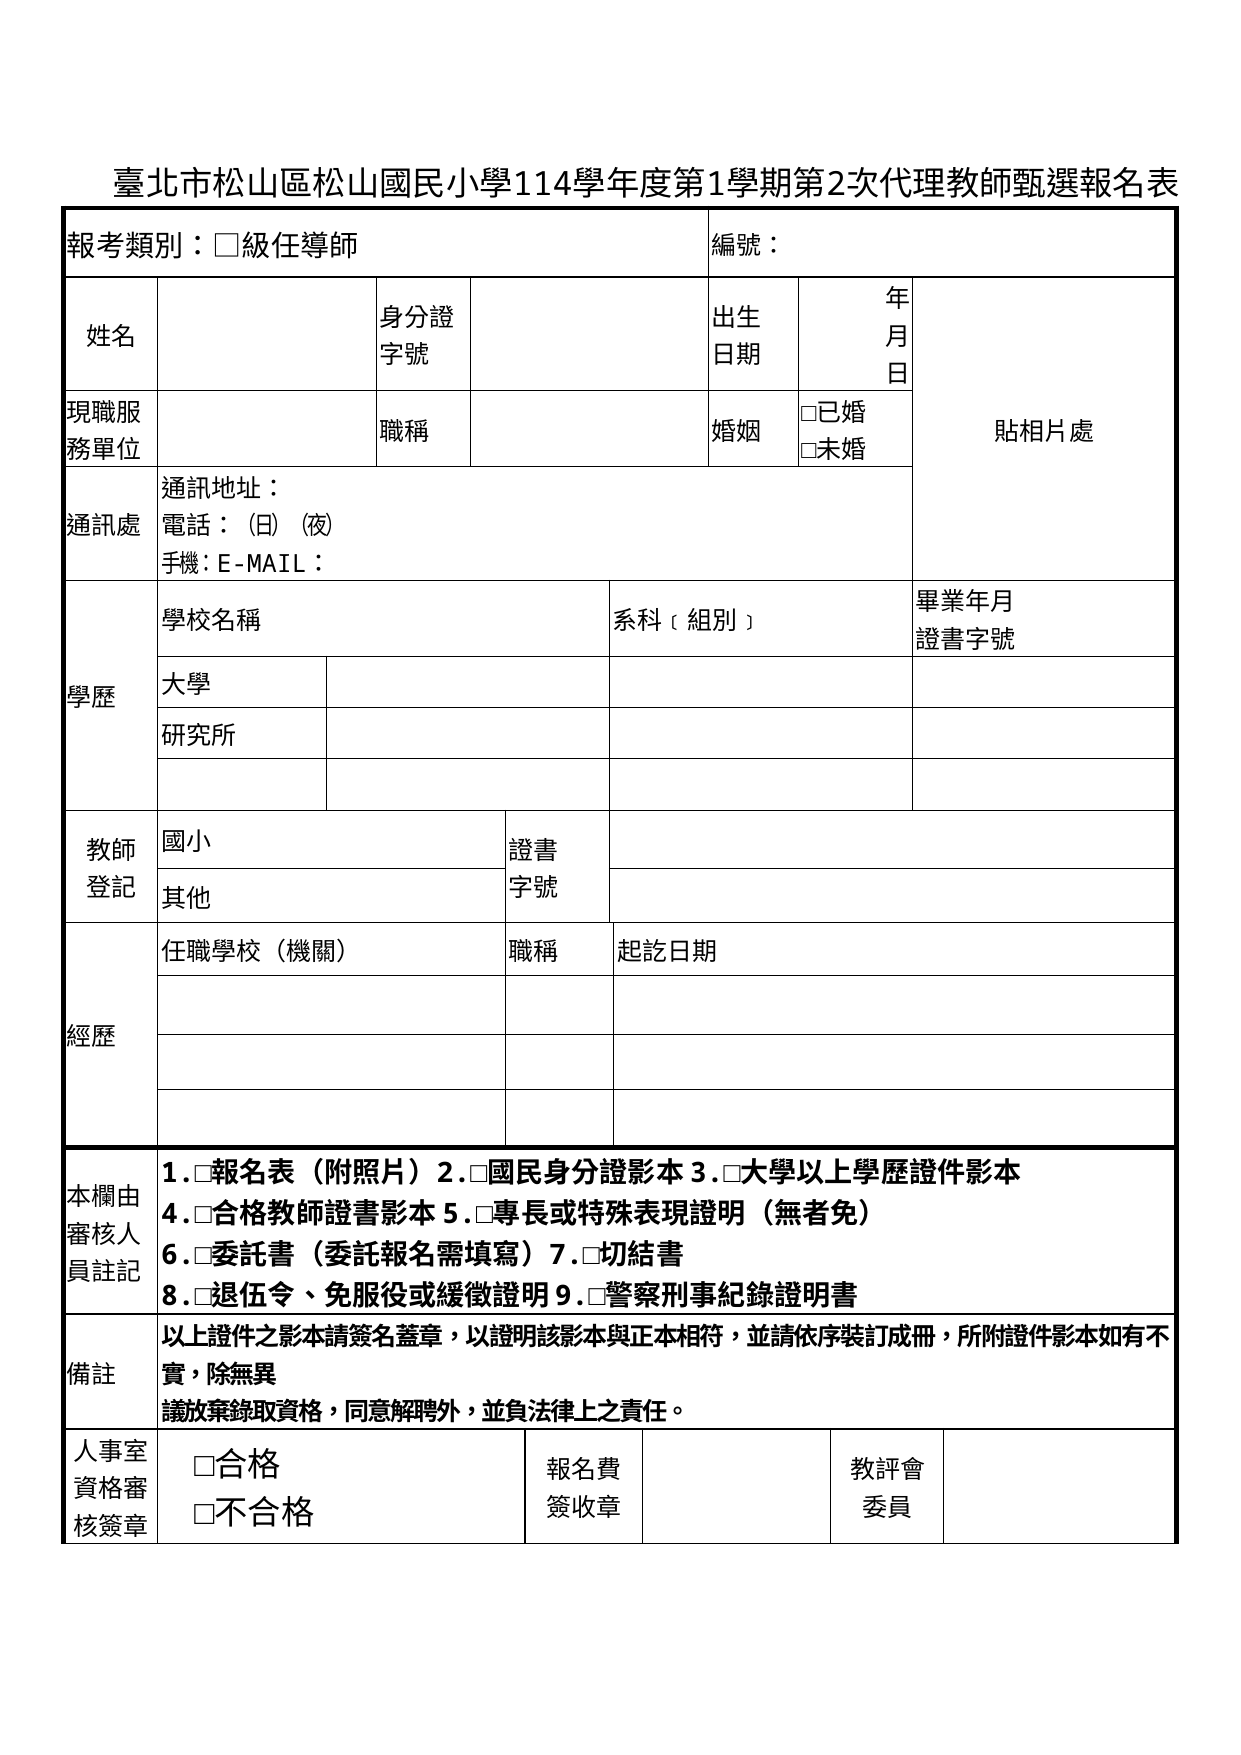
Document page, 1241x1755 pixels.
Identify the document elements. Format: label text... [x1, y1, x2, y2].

table_cell 婚姻 [709, 391, 798, 466]
table_cell [158, 759, 326, 809]
table_cell [944, 1430, 1174, 1542]
table_cell 學校名稱 [158, 581, 609, 656]
table_cell 貼相片處 [913, 278, 1174, 579]
table_cell [610, 869, 1174, 922]
table_cell [471, 391, 708, 466]
table_cell [610, 759, 912, 809]
table_cell 年 月 日 [799, 278, 912, 390]
table_cell [913, 759, 1174, 809]
table_header 編號： [709, 210, 1174, 276]
table_cell [610, 657, 912, 707]
table_cell [610, 811, 1174, 868]
table_cell 大學 [158, 657, 326, 707]
table_cell [913, 708, 1174, 758]
table_cell [614, 976, 1174, 1034]
table_cell 系科﹝組別﹞ [610, 581, 912, 656]
table_cell [506, 1035, 613, 1089]
table_cell [158, 1090, 505, 1145]
table_cell 教評會 委員 [831, 1430, 943, 1542]
table_cell [327, 657, 609, 707]
table_cell 身分證字號 [377, 278, 470, 390]
table_cell 任職學校（機關） [158, 923, 505, 975]
table_cell 職稱 [506, 923, 613, 975]
table_cell 通訊地址： 電話：（日）（夜） 手機：E-MAIL： [158, 467, 912, 579]
table_cell 學歷 [66, 581, 157, 809]
table_cell 國小 [158, 811, 505, 868]
table_cell 姓名 [66, 278, 157, 390]
table_cell 1.□報名表（附照片）2.□國民身分證影本3.□大學以上學歷證件影本 4.□合格教師證書影本5.□專長或特殊表現證明（無者免） 6.□委託書（委託報名需填寫）7.□切結書 8.□退伍令、免服役或緩徵證明9.□警察刑事紀錄證明書 [158, 1150, 1174, 1313]
table_cell [614, 1035, 1174, 1089]
table_cell [643, 1430, 830, 1542]
text 臺北市松山區松山國民小學114學年度第1學期第2次代理教師甄選報名表 [112, 157, 1190, 206]
table_cell 起訖日期 [614, 923, 1174, 975]
table_cell 備註 [66, 1315, 157, 1428]
table_cell 其他 [158, 869, 505, 922]
table_cell 職稱 [377, 391, 470, 466]
table_cell 通訊處 [66, 467, 157, 579]
table_cell [158, 1035, 505, 1089]
table_cell [158, 278, 376, 390]
table_cell 教師 登記 [66, 811, 157, 922]
table_cell 經歷 [66, 923, 157, 1145]
table_cell [327, 708, 609, 758]
table_cell 出生 日期 [709, 278, 798, 390]
table_cell [158, 976, 505, 1034]
table_cell [913, 657, 1174, 707]
table_cell 證書 字號 [506, 811, 609, 922]
table_cell 現職服務單位 [66, 391, 157, 466]
table_cell 畢業年月 證書字號 [913, 581, 1174, 656]
table_cell 報名費 簽收章 [526, 1430, 642, 1542]
table_cell [506, 1090, 613, 1145]
table_cell [610, 708, 912, 758]
table_cell 本欄由 審核人 員註記 [66, 1150, 157, 1313]
table_cell [614, 1090, 1174, 1145]
table_header 報考類別：□級任導師 [66, 210, 708, 276]
table_cell □已婚 □未婚 [799, 391, 912, 466]
table_cell [158, 391, 376, 466]
table_cell 人事室資格審核簽章 [66, 1430, 157, 1542]
table_cell [471, 278, 708, 390]
table_cell 以上證件之影本請簽名蓋章，以證明該影本與正本相符，並請依序裝訂成冊，所附證件影本如有不實，除無異 議放棄錄取資格，同意解聘外，並負法律上之責任。 [158, 1315, 1174, 1428]
table_cell 研究所 [158, 708, 326, 758]
table_cell [327, 759, 609, 809]
table_cell [506, 976, 613, 1034]
table_cell □合格 □不合格 [158, 1430, 524, 1542]
